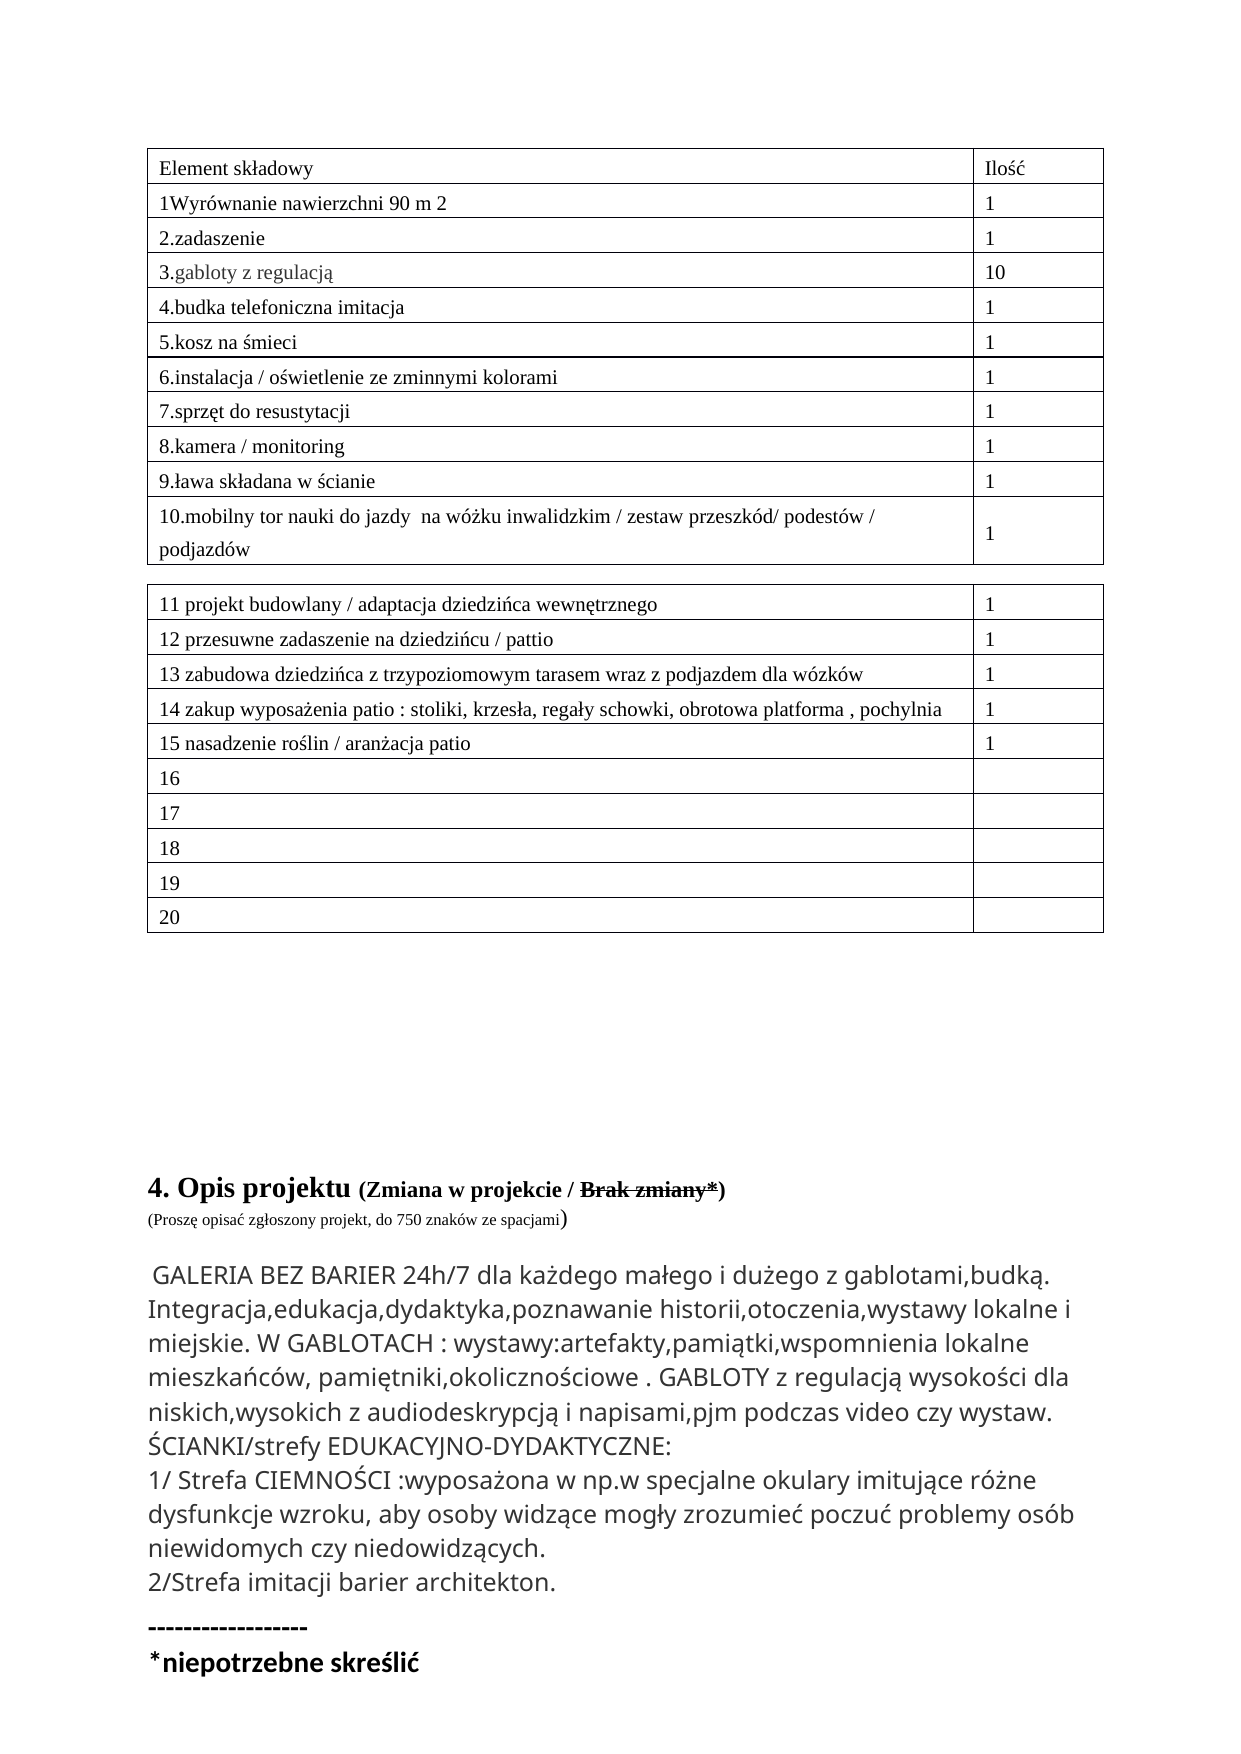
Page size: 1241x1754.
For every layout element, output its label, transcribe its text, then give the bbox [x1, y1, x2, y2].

table_cell 1Wyrównanie nawierzchni 90 m 2 [148, 184, 973, 217]
table_cell 1 [974, 655, 1103, 688]
table_cell 5.kosz na śmieci [148, 323, 973, 356]
table_cell 1 [974, 323, 1103, 356]
table_header 1 [974, 585, 1103, 619]
table_header 11 projekt budowlany / adaptacja dziedzińca wewnętrznego [148, 585, 973, 619]
table_cell 1 [974, 497, 1103, 564]
table_cell 14 zakup wyposażenia patio : stoliki, krzesła, regały schowki, obrotowa platforma , pochylnia [148, 689, 973, 723]
table_cell 10 [974, 253, 1103, 287]
table_cell 1 [974, 184, 1103, 217]
table_cell 13 zabudowa dziedzińca z trzypoziomowym tarasem wraz z podjazdem dla wózków [148, 655, 973, 688]
table_cell [974, 759, 1103, 793]
table_cell [974, 829, 1103, 862]
table_cell 9.ława składana w ścianie [148, 462, 973, 496]
table_cell [974, 794, 1103, 827]
table_cell 6.instalacja / oświetlenie ze zminnymi kolorami [148, 358, 973, 391]
table_cell 18 [148, 829, 973, 862]
table_header Element składowy [148, 149, 973, 182]
table_cell 1 [974, 724, 1103, 758]
table_cell 1 [974, 288, 1103, 322]
table_cell 1 [974, 392, 1103, 426]
table_cell 1 [974, 689, 1103, 723]
text (Proszę opisać zgłoszony projekt, do 750 znaków ze spacjami) [148, 1203, 1093, 1230]
text GALERIA BEZ BARIER 24h/7 dla każdego małego i dużego z gablotami,budką. Integracja,edukacja,dydaktyka,poznawanie historii,otoczenia,wystawy lokalne i miejskie. W GABLOTACH : wystawy:artefakty,pamiątki,wspomnienia lokalne mieszkańców, pamiętniki,okolicznościowe . GABLOTY z regulacją wysokości dla niskich,wysokich z audiodeskrypcją i napisami,pjm podczas video czy wystaw. ŚCIANKI/strefy EDUKACYJNO-DYDAKTYCZNE: 1/ Strefa CIEMNOŚCI :wyposażona w np.w specjalne okulary imitujące różne dysfunkcje wzroku, aby osoby widzące mogły zrozumieć poczuć problemy osób niewidomych czy niedowidzących. 2/Strefa imitacji barier architekton. [148, 1258, 1093, 1598]
table_cell 19 [148, 863, 973, 897]
table_cell 10.mobilny tor nauki do jazdy na wóżku inwalidzkim / zestaw przeszkód/ podestów / podjazdów [148, 497, 973, 564]
table_header Ilość [974, 149, 1103, 182]
table_cell 1 [974, 218, 1103, 252]
table_cell 12 przesuwne zadaszenie na dziedzińcu / pattio [148, 620, 973, 653]
table_cell 20 [148, 898, 973, 932]
table_cell 17 [148, 794, 973, 827]
text 4. Opis projektu (Zmiana w projekcie / Brak zmiany*) [148, 1170, 1093, 1203]
table_cell 1 [974, 427, 1103, 461]
table_cell 15 nasadzenie roślin / aranżacja patio [148, 724, 973, 758]
table_cell 16 [148, 759, 973, 793]
table_cell 2.zadaszenie [148, 218, 973, 252]
table_cell 1 [974, 358, 1103, 391]
table_cell 8.kamera / monitoring [148, 427, 973, 461]
table_cell 4.budka telefoniczna imitacja [148, 288, 973, 322]
table_cell 1 [974, 620, 1103, 653]
table_cell [974, 898, 1103, 932]
table_cell [974, 863, 1103, 897]
table_cell 1 [974, 462, 1103, 496]
table_cell 3.gabloty z regulacją [148, 253, 973, 287]
table_cell 7.sprzęt do resustytacji [148, 392, 973, 426]
